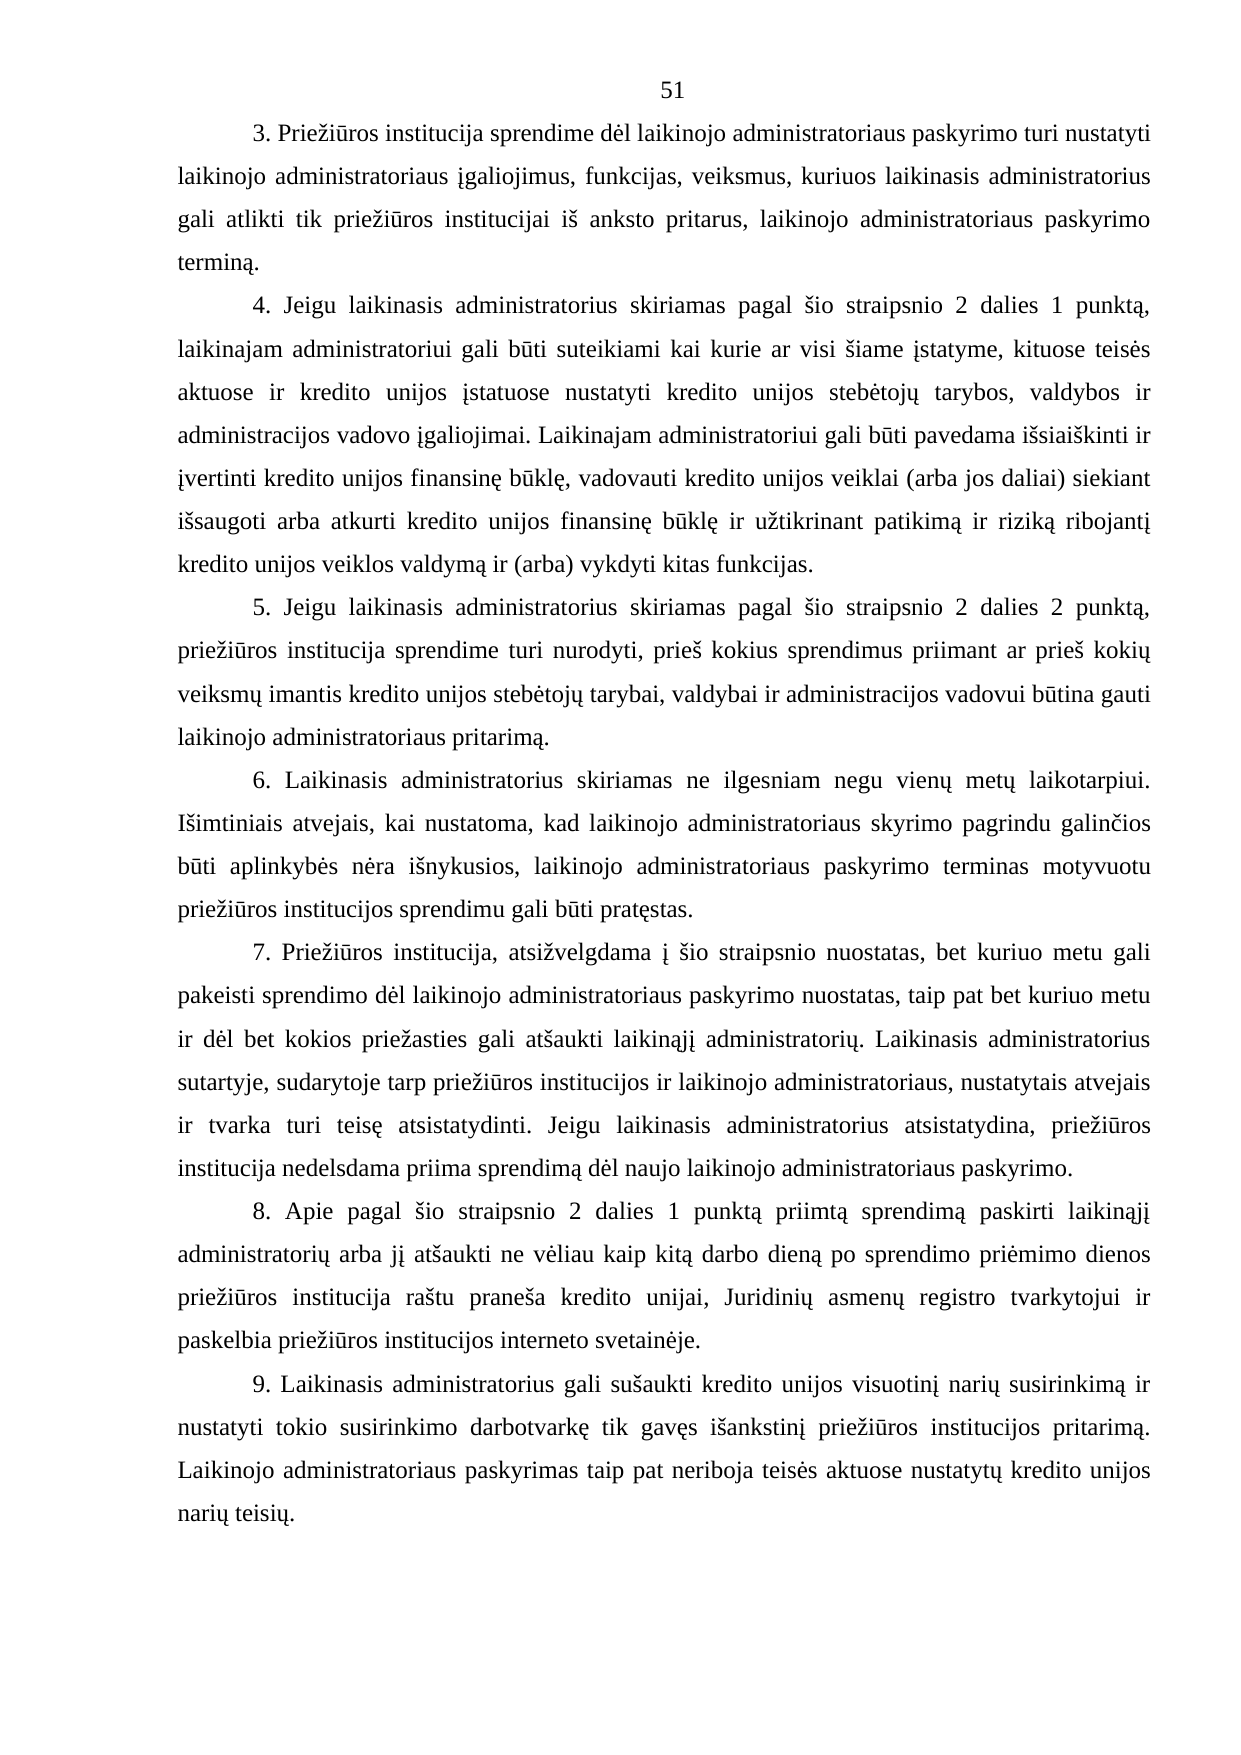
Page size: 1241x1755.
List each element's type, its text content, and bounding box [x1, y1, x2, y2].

text 6. Laikinasis administratorius skiriamas ne ilgesniam negu vienų metų laikotarpiui. Išimtiniais atvejais, kai nustatoma, kad laikinojo administratoriaus skyrimo pagrindu galinčios būti aplinkybės nėra išnykusios, laikinojo administratoriaus paskyrimo terminas motyvuotu priežiūros institucijos sprendimu gali būti pratęstas. [177, 765, 1152, 923]
text 8. Apie pagal šio straipsnio 2 dalies 1 punktą priimtą sprendimą paskirti laikinąjį administratorių arba jį atšaukti ne vėliau kaip kitą darbo dieną po sprendimo priėmimo dienos priežiūros institucija raštu praneša kredito unijai, Juridinių asmenų registro tvarkytojui ir paskelbia priežiūros institucijos interneto svetainėje. [177, 1196, 1152, 1354]
text 9. Laikinasis administratorius gali sušaukti kredito unijos visuotinį narių susirinkimą ir nustatyti tokio susirinkimo darbotvarkę tik gavęs išankstinį priežiūros institucijos pritarimą. Laikinojo administratoriaus paskyrimas taip pat neriboja teisės aktuose nustatytų kredito unijos narių teisių. [177, 1369, 1152, 1527]
text 7. Priežiūros institucija, atsižvelgdama į šio straipsnio nuostatas, bet kuriuo metu gali pakeisti sprendimo dėl laikinojo administratoriaus paskyrimo nuostatas, taip pat bet kuriuo metu ir dėl bet kokios priežasties gali atšaukti laikinąjį administratorių. Laikinasis administratorius sutartyje, sudarytoje tarp priežiūros institucijos ir laikinojo administratoriaus, nustatytais atvejais ir tvarka turi teisę atsistatydinti. Jeigu laikinasis administratorius atsistatydina, priežiūros institucija nedelsdama priima sprendimą dėl naujo laikinojo administratoriaus paskyrimo. [177, 937, 1152, 1182]
text 5. Jeigu laikinasis administratorius skiriamas pagal šio straipsnio 2 dalies 2 punktą, priežiūros institucija sprendime turi nurodyti, prieš kokius sprendimus priimant ar prieš kokių veiksmų imantis kredito unijos stebėtojų tarybai, valdybai ir administracijos vadovui būtina gauti laikinojo administratoriaus pritarimą. [177, 592, 1152, 751]
text 3. Priežiūros institucija sprendime dėl laikinojo administratoriaus paskyrimo turi nustatyti laikinojo administratoriaus įgaliojimus, funkcijas, veiksmus, kuriuos laikinasis administratorius gali atlikti tik priežiūros institucijai iš anksto pritarus, laikinojo administratoriaus paskyrimo terminą. [177, 118, 1152, 276]
text 4. Jeigu laikinasis administratorius skiriamas pagal šio straipsnio 2 dalies 1 punktą, laikinajam administratoriui gali būti suteikiami kai kurie ar visi šiame įstatyme, kituose teisės aktuose ir kredito unijos įstatuose nustatyti kredito unijos stebėtojų tarybos, valdybos ir administracijos vadovo įgaliojimai. Laikinajam administratoriui gali būti pavedama išsiaiškinti ir įvertinti kredito unijos finansinę būklę, vadovauti kredito unijos veiklai (arba jos daliai) siekiant išsaugoti arba atkurti kredito unijos finansinę būklę ir užtikrinant patikimą ir riziką ribojantį kredito unijos veiklos valdymą ir (arba) vykdyti kitas funkcijas. [177, 291, 1152, 578]
